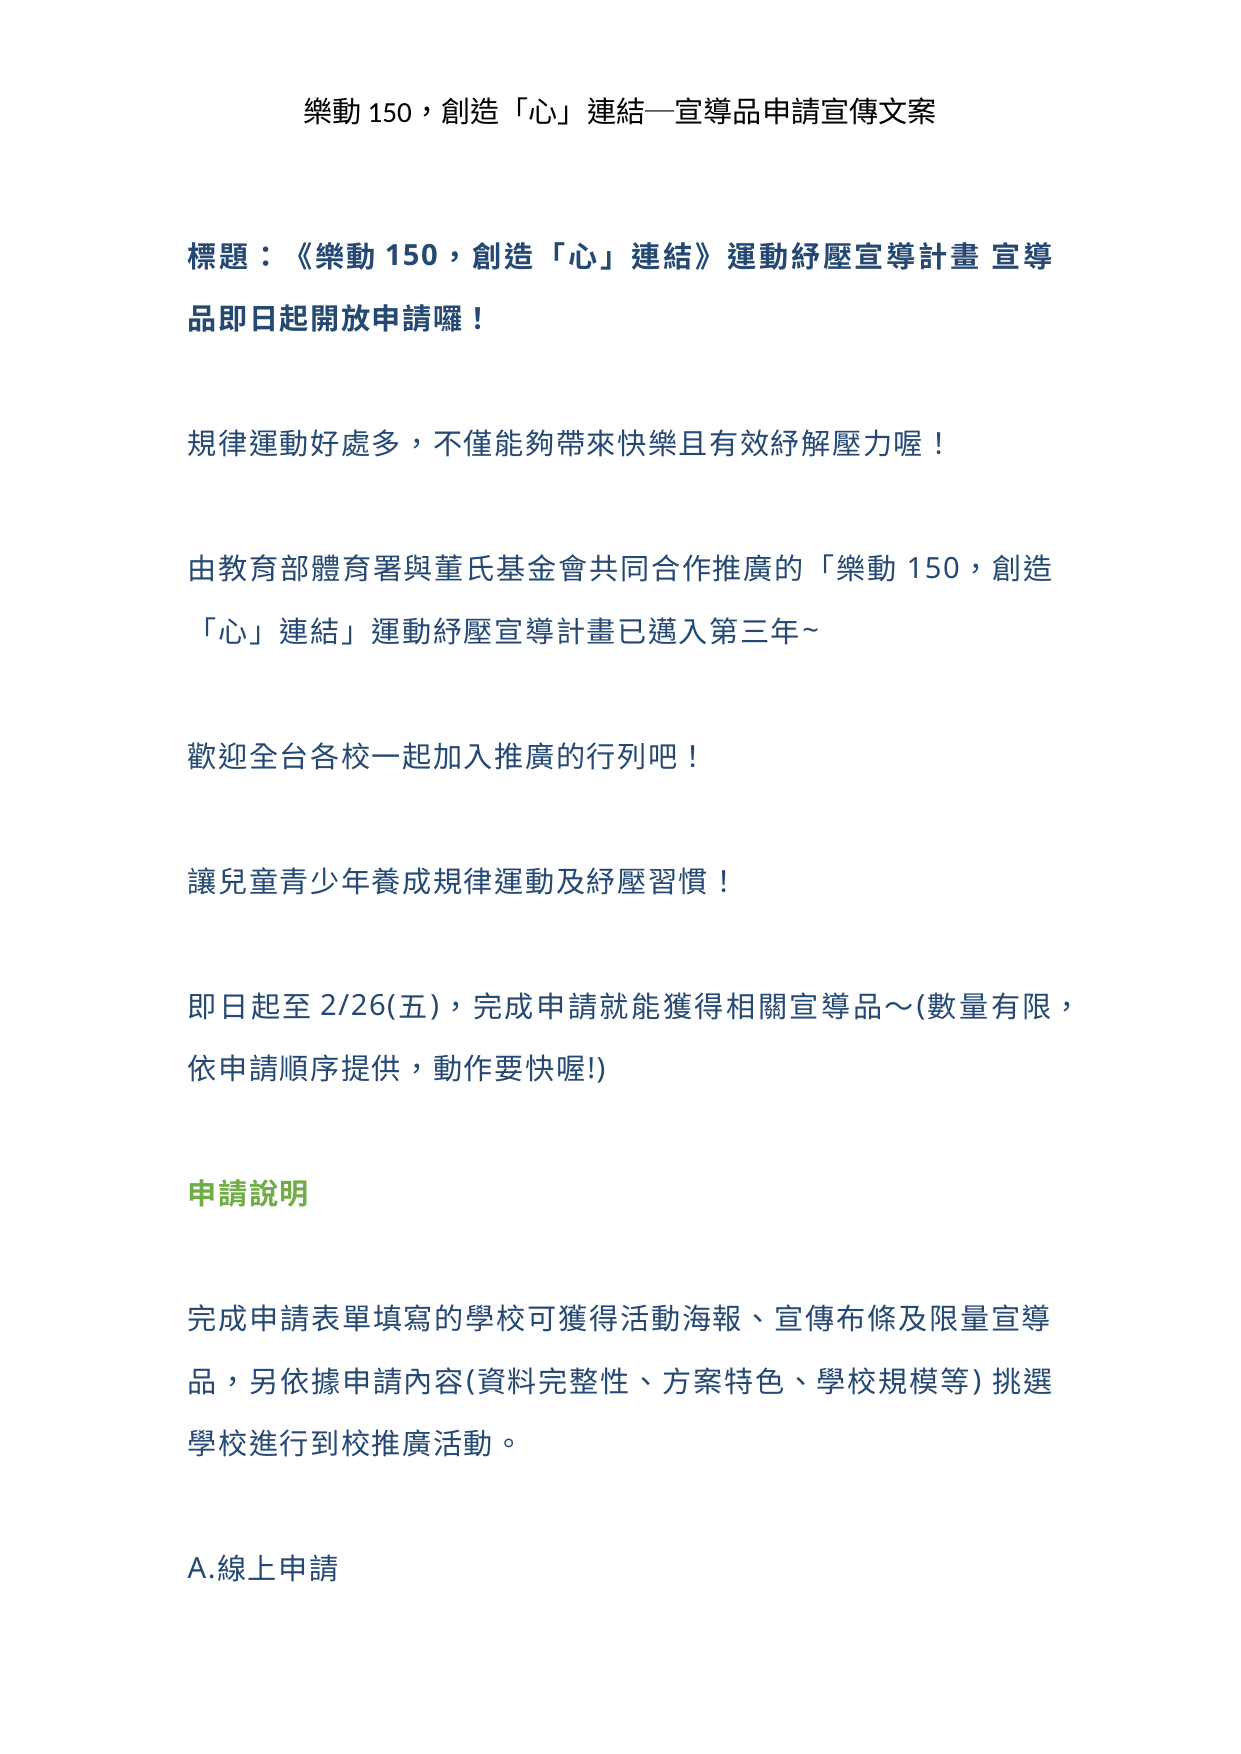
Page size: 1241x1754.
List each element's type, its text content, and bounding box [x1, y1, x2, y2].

text 即日起至2/26(五)，完成申請就能獲得相關宣導品～(數量有限，依申請順序提供，動作要快喔!) [187, 963, 1053, 1088]
text 規律運動好處多，不僅能夠帶來快樂且有效紓解壓力喔！ [187, 400, 1053, 463]
text 讓兒童青少年養成規律運動及紓壓習慣！ [187, 838, 1053, 900]
text 標題：《樂動150，創造「心」連結》運動紓壓宣導計畫 宣導品即日起開放申請囉！ [187, 213, 1053, 338]
text 由教育部體育署與董氏基金會共同合作推廣的「樂動150，創造「心」連結」運動紓壓宣導計畫已邁入第三年~ [187, 525, 1053, 650]
text 完成申請表單填寫的學校可獲得活動海報、宣傳布條及限量宣導品，另依據申請內容(資料完整性、方案特色、學校規模等) 挑選學校進行到校推廣活動。 [187, 1275, 1053, 1463]
text 申請說明 [187, 1150, 1053, 1213]
text A.線上申請 [187, 1525, 1053, 1588]
text 歡迎全台各校一起加入推廣的行列吧！ [187, 713, 1053, 775]
